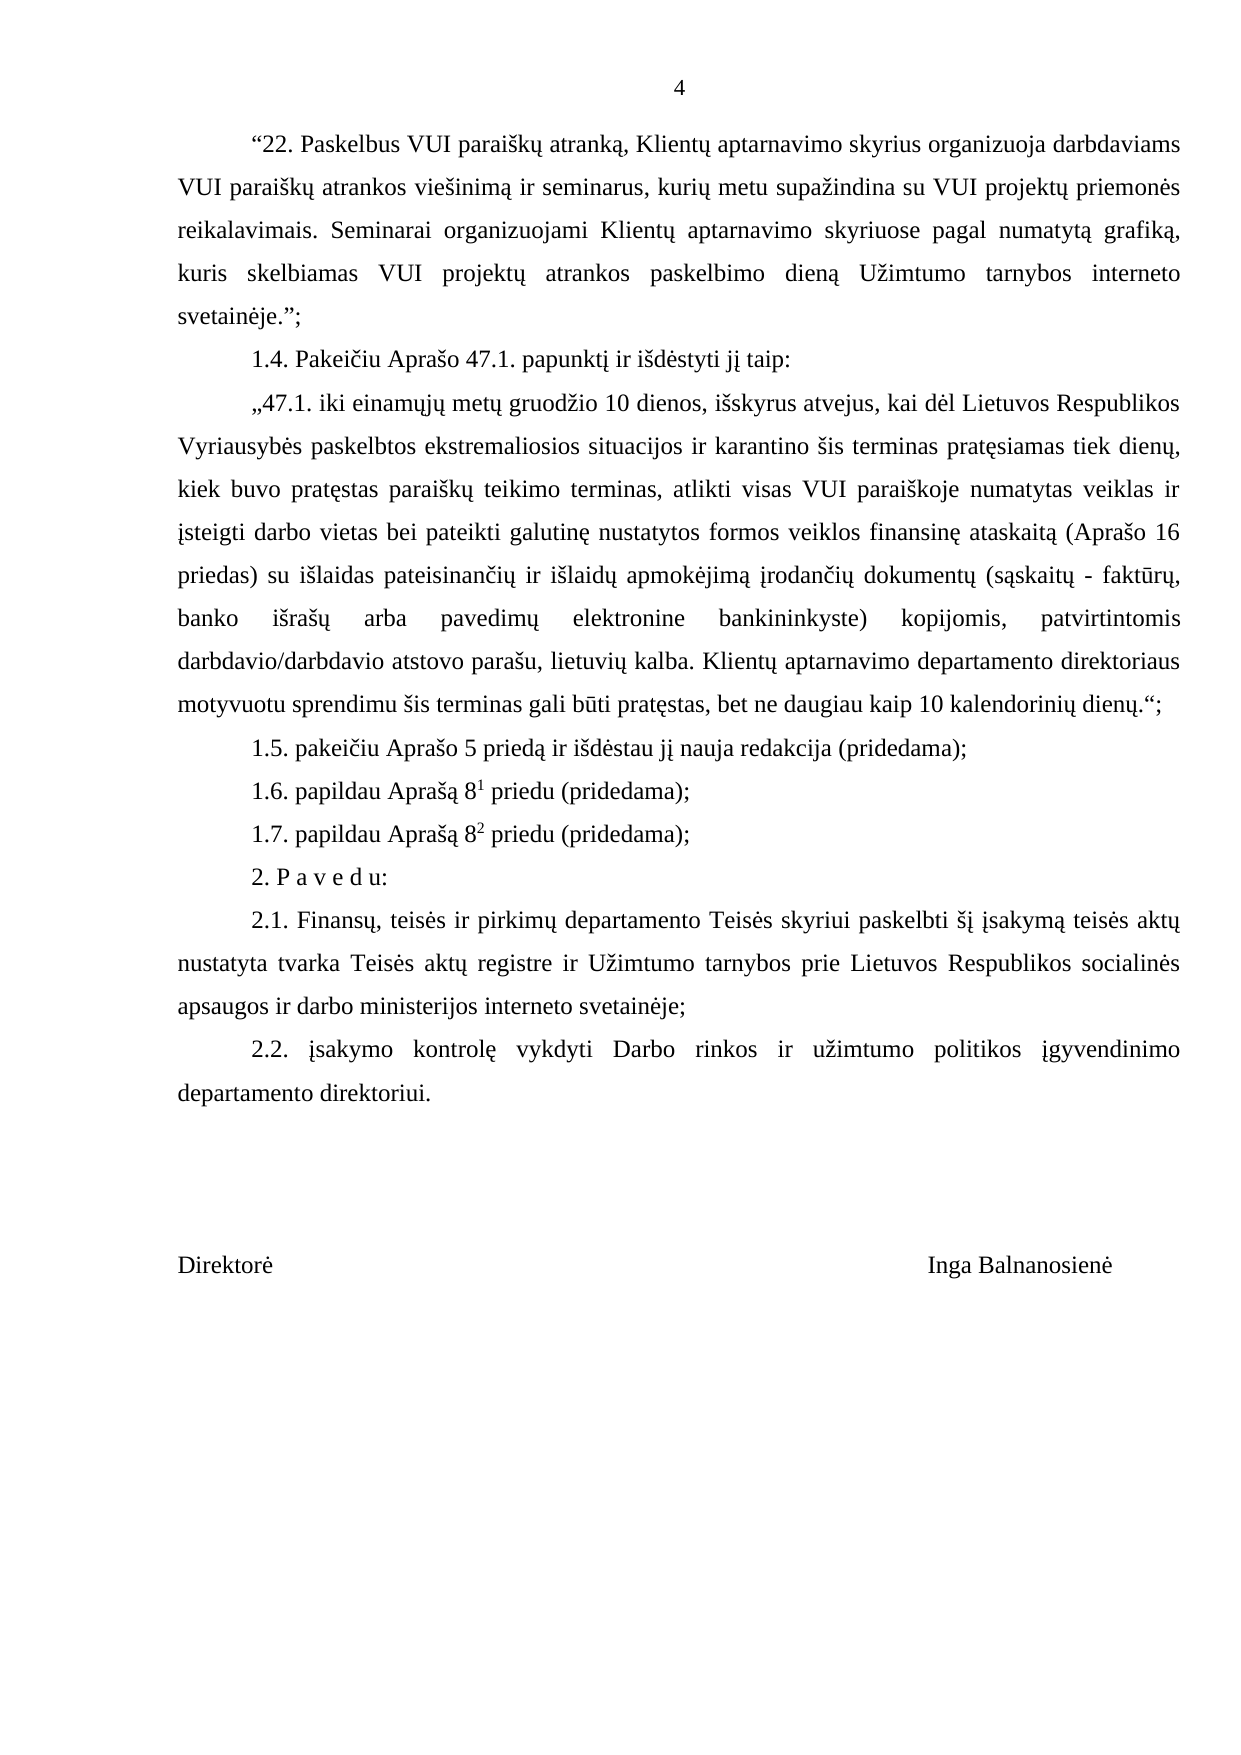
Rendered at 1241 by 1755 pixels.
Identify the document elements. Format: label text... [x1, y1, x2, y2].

text 1.4. Pakeičiu Aprašo 47.1. papunktį ir išdėstyti jį taip: [177, 344, 1181, 373]
text 2.1. Finansų, teisės ir pirkimų departamento Teisės skyriui paskelbti šį įsakymą teisės aktų nustatyta tvarka Teisės aktų registre ir Užimtumo tarnybos prie Lietuvos Respublikos socialinės apsaugos ir darbo ministerijos interneto svetainėje; [177, 905, 1181, 1020]
text 2. P a v e d u: [177, 862, 1181, 891]
text 2.2. įsakymo kontrolę vykdyti Darbo rinkos ir užimtumo politikos įgyvendinimo departamento direktoriui. [177, 1034, 1181, 1106]
text “22. Paskelbus VUI paraiškų atranką, Klientų aptarnavimo skyrius organizuoja darbdaviams VUI paraiškų atrankos viešinimą ir seminarus, kurių metu supažindina su VUI projektų priemonės reikalavimais. Seminarai organizuojami Klientų aptarnavimo skyriuose pagal numatytą grafiką, kuris skelbiamas VUI projektų atrankos paskelbimo dieną Užimtumo tarnybos interneto svetainėje.”; [177, 129, 1181, 330]
text Direktorė Inga Balnanosienė [177, 1250, 1181, 1279]
text 1.7. papildau Aprašą 82 priedu (pridedama); [177, 819, 1181, 848]
text 1.5. pakeičiu Aprašo 5 priedą ir išdėstau jį nauja redakcija (pridedama); [177, 733, 1181, 761]
text „47.1. iki einamųjų metų gruodžio 10 dienos, išskyrus atvejus, kai dėl Lietuvos Respublikos Vyriausybės paskelbtos ekstremaliosios situacijos ir karantino šis terminas pratęsiamas tiek dienų, kiek buvo pratęstas paraiškų teikimo terminas, atlikti visas VUI paraiškoje numatytas veiklas ir įsteigti darbo vietas bei pateikti galutinę nustatytos formos veiklos finansinę ataskaitą (Aprašo 16 priedas) su išlaidas pateisinančių ir išlaidų apmokėjimą įrodančių dokumentų (sąskaitų - faktūrų, banko išrašų arba pavedimų elektronine bankininkyste) kopijomis, patvirtintomis darbdavio/darbdavio atstovo parašu, lietuvių kalba. Klientų aptarnavimo departamento direktoriaus motyvuotu sprendimu šis terminas gali būti pratęstas, bet ne daugiau kaip 10 kalendorinių dienų.“; [177, 388, 1181, 718]
text 1.6. papildau Aprašą 81 priedu (pridedama); [177, 776, 1181, 804]
